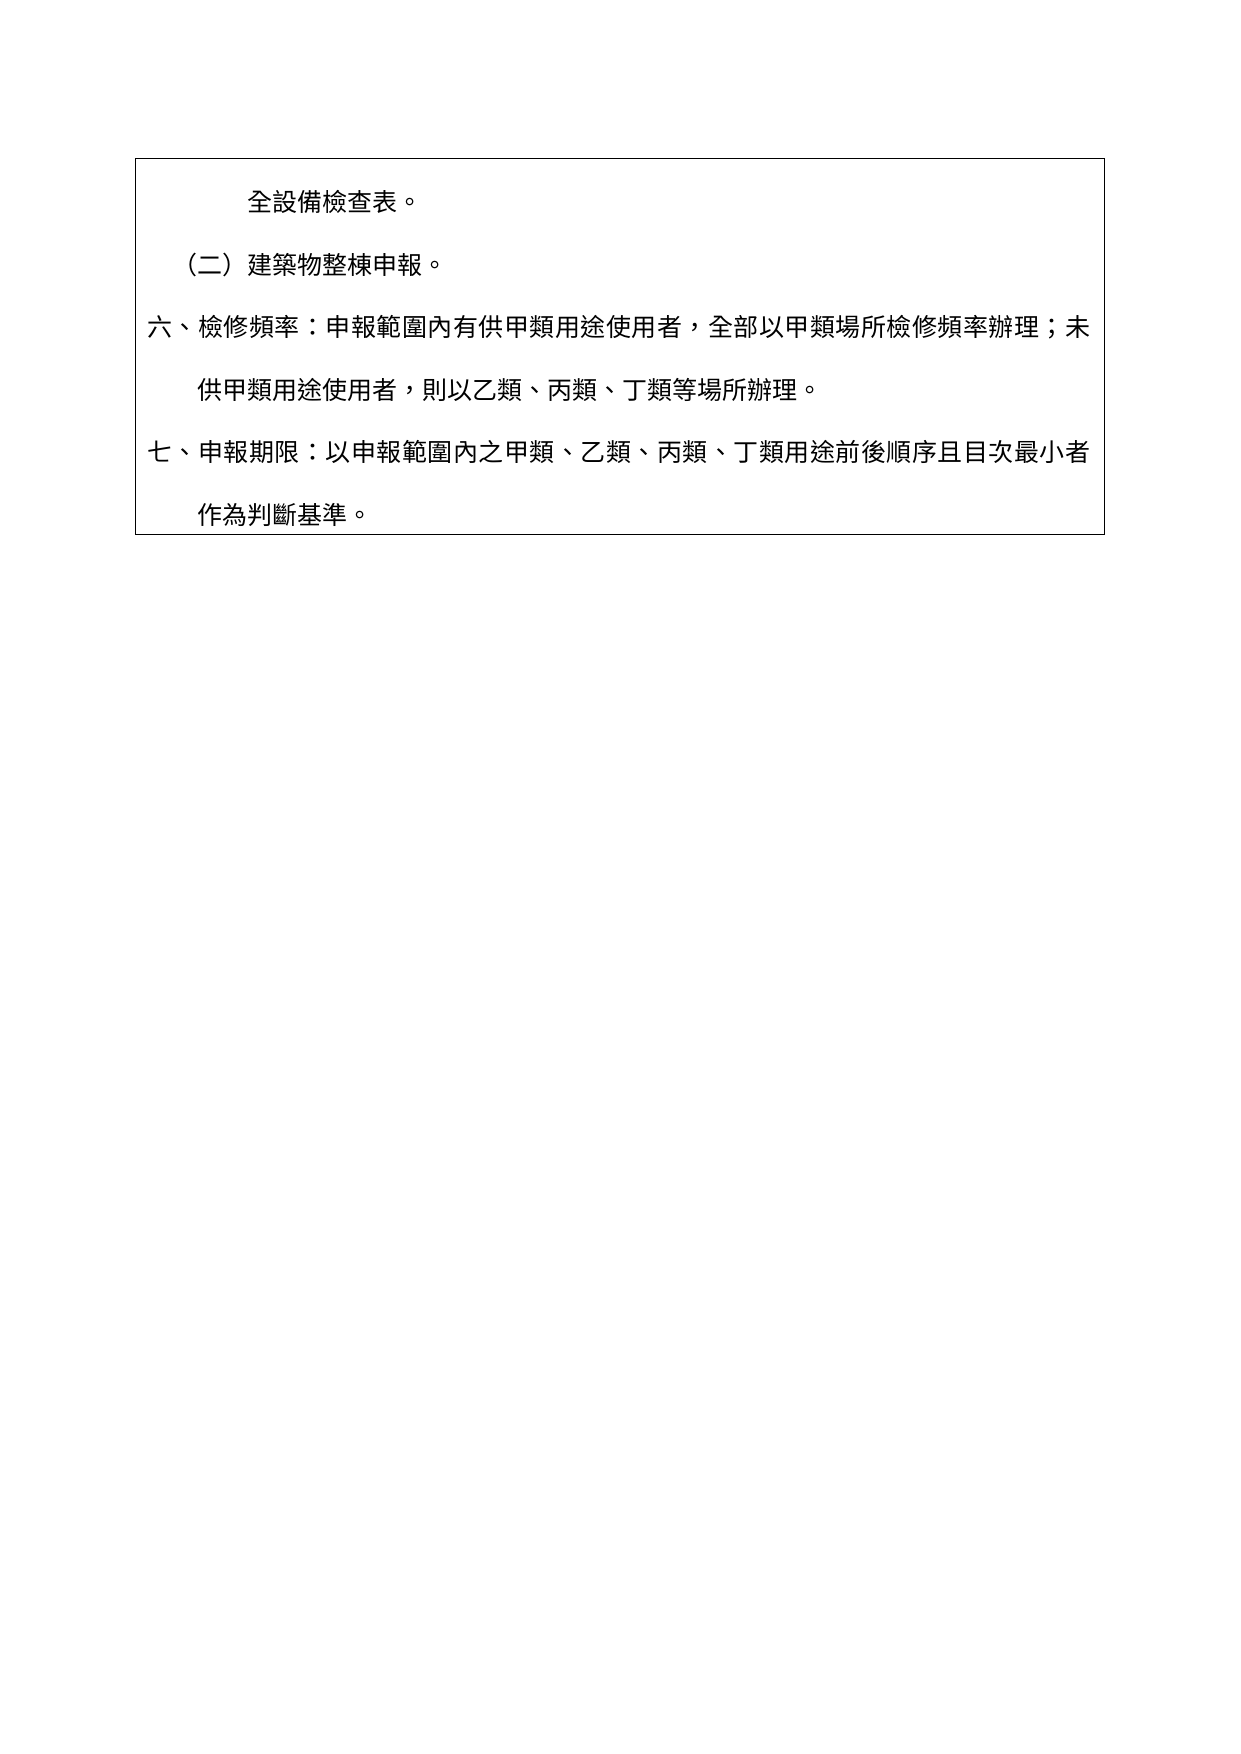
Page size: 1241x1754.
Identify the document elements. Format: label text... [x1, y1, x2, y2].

table_cell 全設備檢查表。 （二）建築物整棟申報。 六、檢修頻率：申報範圍內有供甲類用途使用者，全部以甲類場所檢修頻率辦理；未供甲類用途使用者，則以乙類、丙類、丁類等場所辦理。 七、申報期限：以申報範圍內之甲類、乙類、丙類、丁類用途前後順序且目次最小者作為判斷基準。 [136, 159, 1104, 534]
